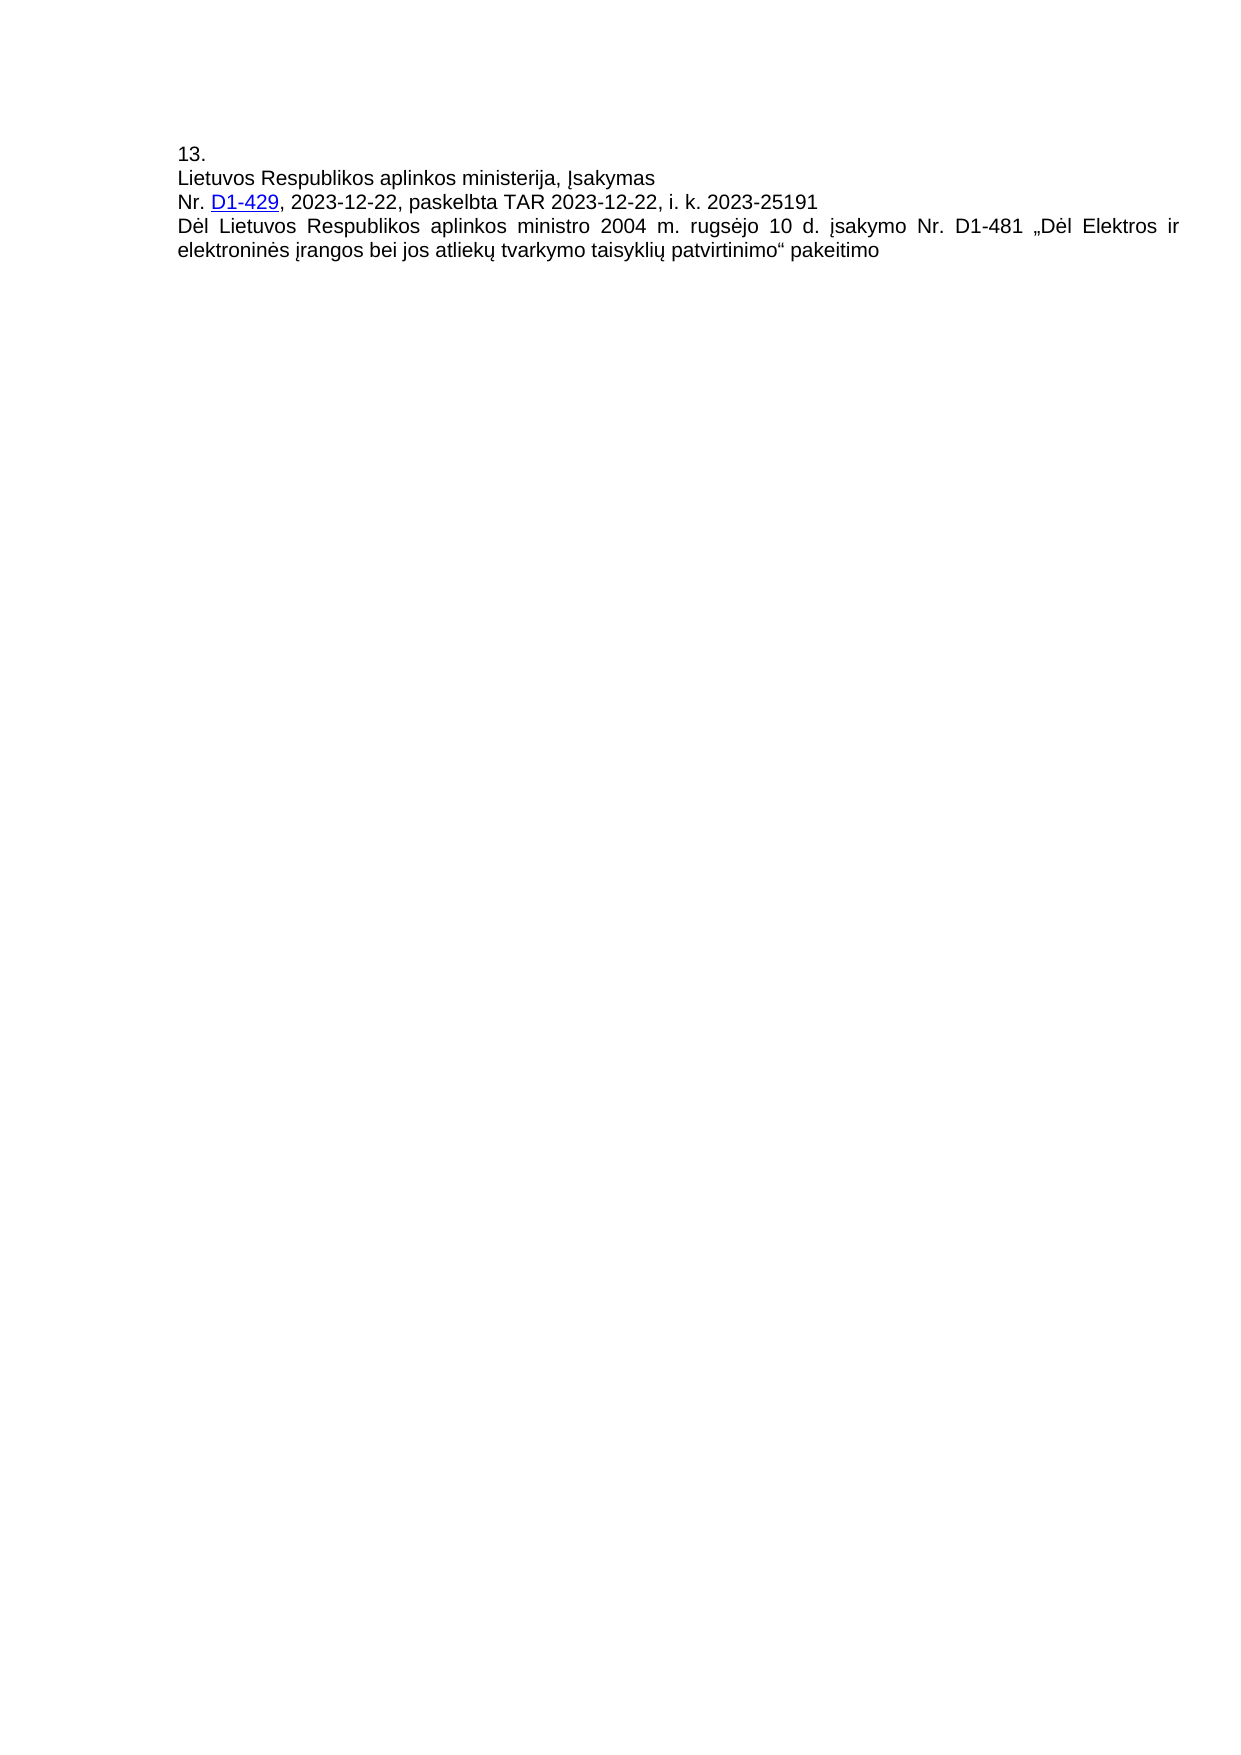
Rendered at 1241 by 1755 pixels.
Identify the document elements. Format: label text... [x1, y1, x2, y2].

text 13. [177, 142, 1181, 166]
text Dėl Lietuvos Respublikos aplinkos ministro 2004 m. rugsėjo 10 d. įsakymo Nr. D1-481 „Dėl Elektros ir elektroninės įrangos bei jos atliekų tvarkymo taisyklių patvirtinimo“ pakeitimo [177, 214, 1181, 262]
text Nr. D1-429, 2023-12-22, paskelbta TAR 2023-12-22, i. k. 2023-25191 [177, 190, 1181, 214]
text Lietuvos Respublikos aplinkos ministerija, Įsakymas [177, 166, 1181, 190]
